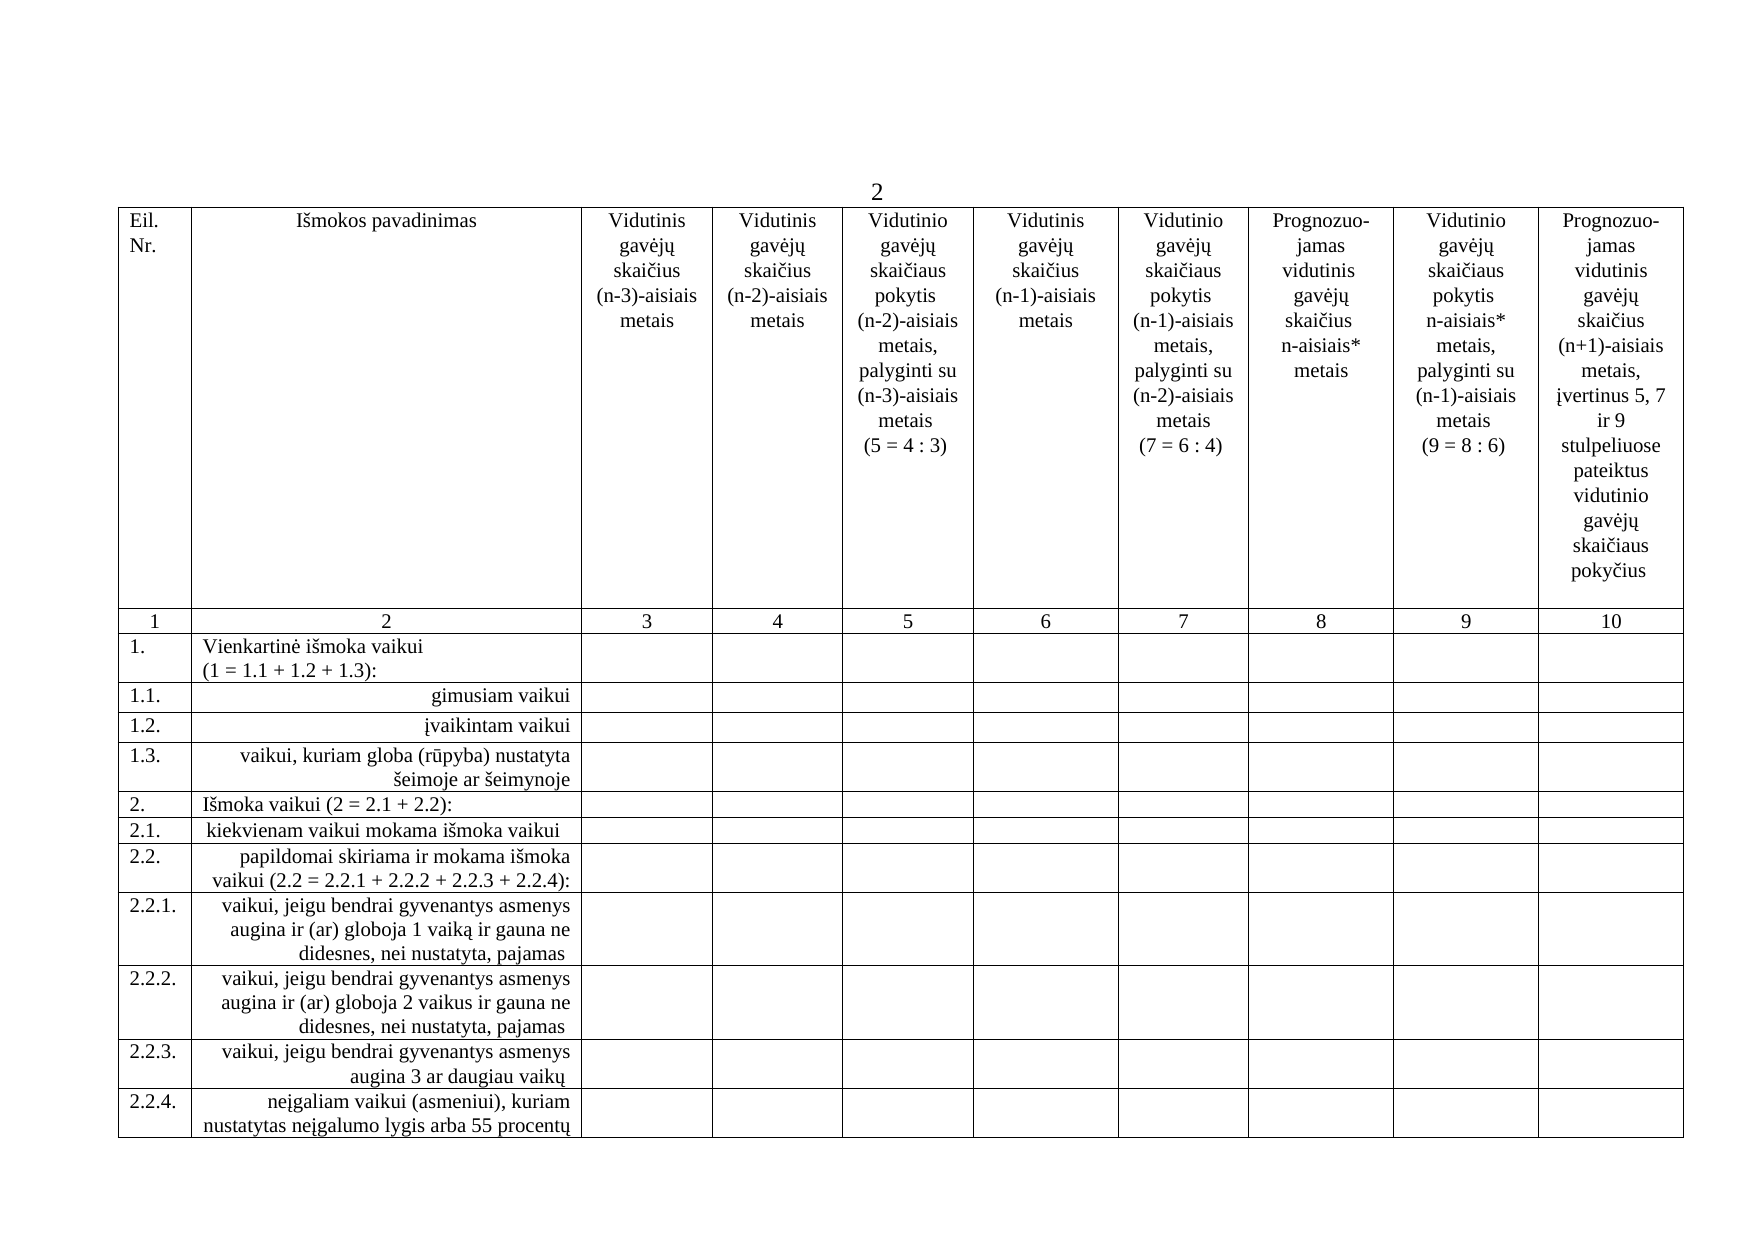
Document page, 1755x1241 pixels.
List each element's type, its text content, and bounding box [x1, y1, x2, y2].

table_cell Vienkartinė išmoka vaikui (1 = 1.1 + 1.2 + 1.3): [192, 634, 581, 682]
table_cell [582, 713, 712, 742]
table_cell [582, 844, 712, 892]
table_cell [1394, 1040, 1538, 1088]
table_cell [1539, 893, 1683, 965]
table_header Vidutinis gavėjų skaičius (n-1)-aisiais metais [974, 208, 1118, 608]
table_cell [1119, 844, 1248, 892]
table_cell [843, 743, 973, 791]
table_cell [1394, 893, 1538, 965]
table_cell [582, 634, 712, 682]
table_cell [582, 893, 712, 965]
table_cell [974, 893, 1118, 965]
table_cell [1539, 818, 1683, 843]
table_cell [974, 792, 1118, 817]
table_cell [974, 844, 1118, 892]
table_cell neįgaliam vaikui (asmeniui), kuriam nustatytas neįgalumo lygis arba 55 procentų [192, 1089, 581, 1137]
table_cell [1119, 713, 1248, 742]
table_cell [1119, 1089, 1248, 1137]
table_cell 7 [1119, 609, 1248, 633]
table_cell [974, 713, 1118, 742]
table_cell [582, 792, 712, 817]
table_cell 1. [119, 634, 191, 682]
table_cell papildomai skiriama ir mokama išmoka vaikui (2.2 = 2.2.1 + 2.2.2 + 2.2.3 + 2.2.4): [192, 844, 581, 892]
table_header Vidutinio gavėjų skaičiaus pokytis (n-1)-aisiais metais, palyginti su (n-2)-aisiais metais (7 = 6 : 4) [1119, 208, 1248, 608]
table_cell [713, 818, 842, 843]
table_cell [713, 713, 842, 742]
table_cell gimusiam vaikui [192, 683, 581, 712]
table_cell 1 [119, 609, 191, 633]
table_cell [974, 634, 1118, 682]
table_cell įvaikintam vaikui [192, 713, 581, 742]
table_cell 2. [119, 792, 191, 817]
table_cell kiekvienam vaikui mokama išmoka vaikui [192, 818, 581, 843]
table_cell [1539, 966, 1683, 1038]
table_cell [582, 683, 712, 712]
table_cell [1249, 818, 1393, 843]
table_cell [713, 683, 842, 712]
table_cell [1249, 893, 1393, 965]
table_cell [843, 1040, 973, 1088]
table_cell 10 [1539, 609, 1683, 633]
table_cell vaikui, jeigu bendrai gyvenantys asmenys augina ir (ar) globoja 1 vaiką ir gauna ne didesnes, nei nustatyta, pajamas [192, 893, 581, 965]
table_cell [582, 966, 712, 1038]
table_cell [1119, 818, 1248, 843]
table_cell [1119, 893, 1248, 965]
table_cell [1394, 844, 1538, 892]
table_cell [713, 966, 842, 1038]
table_cell [1539, 634, 1683, 682]
table_header Vidutinio gavėjų skaičiaus pokytis n-aisiais* metais, palyginti su (n-1)-aisiais metais (9 = 8 : 6) [1394, 208, 1538, 608]
table_header Eil. Nr. [119, 208, 191, 608]
table_cell [1394, 713, 1538, 742]
table_header Prognozuo-jamas vidutinis gavėjų skaičius n-aisiais* metais [1249, 208, 1393, 608]
table_cell [1394, 1089, 1538, 1137]
table_cell [713, 1089, 842, 1137]
table_cell [1249, 1089, 1393, 1137]
table_cell [1394, 818, 1538, 843]
table_cell [1249, 743, 1393, 791]
table_cell 2.2.3. [119, 1040, 191, 1088]
table_cell 3 [582, 609, 712, 633]
table_cell [1249, 634, 1393, 682]
table_cell [1394, 634, 1538, 682]
table_header Vidutinis gavėjų skaičius (n-2)-aisiais metais [713, 208, 842, 608]
table_cell [1249, 792, 1393, 817]
table_cell [843, 966, 973, 1038]
table_cell [974, 683, 1118, 712]
table_cell Išmoka vaikui (2 = 2.1 + 2.2): [192, 792, 581, 817]
table_cell 2.1. [119, 818, 191, 843]
table_cell [974, 1089, 1118, 1137]
table_cell 2.2. [119, 844, 191, 892]
table_cell 1.1. [119, 683, 191, 712]
table_cell 2 [192, 609, 581, 633]
table_cell [1119, 683, 1248, 712]
table_cell 1.3. [119, 743, 191, 791]
table_cell 4 [713, 609, 842, 633]
table_header Vidutinio gavėjų skaičiaus pokytis (n-2)-aisiais metais, palyginti su (n-3)-aisiais metais (5 = 4 : 3) [843, 208, 973, 608]
table_cell [974, 743, 1118, 791]
table_cell [1249, 966, 1393, 1038]
table_header Išmokos pavadinimas [192, 208, 581, 608]
table_cell [1249, 844, 1393, 892]
table_cell [1539, 844, 1683, 892]
table_cell [713, 844, 842, 892]
table_cell [713, 634, 842, 682]
table_cell [582, 1040, 712, 1088]
table_cell [1539, 713, 1683, 742]
table_cell [974, 818, 1118, 843]
table_cell [1539, 1089, 1683, 1137]
table_cell vaikui, jeigu bendrai gyvenantys asmenys augina ir (ar) globoja 2 vaikus ir gauna ne didesnes, nei nustatyta, pajamas [192, 966, 581, 1038]
table_cell [1394, 683, 1538, 712]
table_cell [843, 792, 973, 817]
table_cell [843, 818, 973, 843]
table_cell [1539, 683, 1683, 712]
table_header Vidutinis gavėjų skaičius (n-3)-aisiais metais [582, 208, 712, 608]
table_cell [1119, 1040, 1248, 1088]
table_cell [1394, 792, 1538, 817]
table_cell [843, 844, 973, 892]
table_cell [843, 634, 973, 682]
table_cell 1.2. [119, 713, 191, 742]
table_cell [1119, 743, 1248, 791]
table_cell [843, 893, 973, 965]
table_cell 2.2.1. [119, 893, 191, 965]
table_cell [582, 1089, 712, 1137]
table_cell [1119, 966, 1248, 1038]
table_cell 2.2.4. [119, 1089, 191, 1137]
table_cell [1249, 683, 1393, 712]
table_cell 2.2.2. [119, 966, 191, 1038]
table_cell [1394, 966, 1538, 1038]
table_cell [1249, 713, 1393, 742]
table_cell vaikui, jeigu bendrai gyvenantys asmenys augina 3 ar daugiau vaikų [192, 1040, 581, 1088]
table_cell 5 [843, 609, 973, 633]
table_cell [582, 818, 712, 843]
table_cell [582, 743, 712, 791]
table_header Prognozuo- jamas vidutinis gavėjų skaičius (n+1)-aisiais metais, įvertinus 5, 7 ir 9 stulpeliuose pateiktus vidutinio gavėjų skaičiaus pokyčius [1539, 208, 1683, 608]
table_cell [713, 743, 842, 791]
table_cell vaikui, kuriam globa (rūpyba) nustatyta šeimoje ar šeimynoje [192, 743, 581, 791]
table_cell [713, 1040, 842, 1088]
table_cell [713, 893, 842, 965]
table_cell [974, 1040, 1118, 1088]
table_cell [1119, 792, 1248, 817]
table_cell [1119, 634, 1248, 682]
table_cell [713, 792, 842, 817]
table_cell 6 [974, 609, 1118, 633]
table_cell [843, 1089, 973, 1137]
table_cell 8 [1249, 609, 1393, 633]
table_cell [1539, 1040, 1683, 1088]
table_cell [843, 683, 973, 712]
table_cell [974, 966, 1118, 1038]
table_cell [1539, 743, 1683, 791]
table_cell [1539, 792, 1683, 817]
table_cell [843, 713, 973, 742]
table_cell [1249, 1040, 1393, 1088]
table_cell 9 [1394, 609, 1538, 633]
table_cell [1394, 743, 1538, 791]
